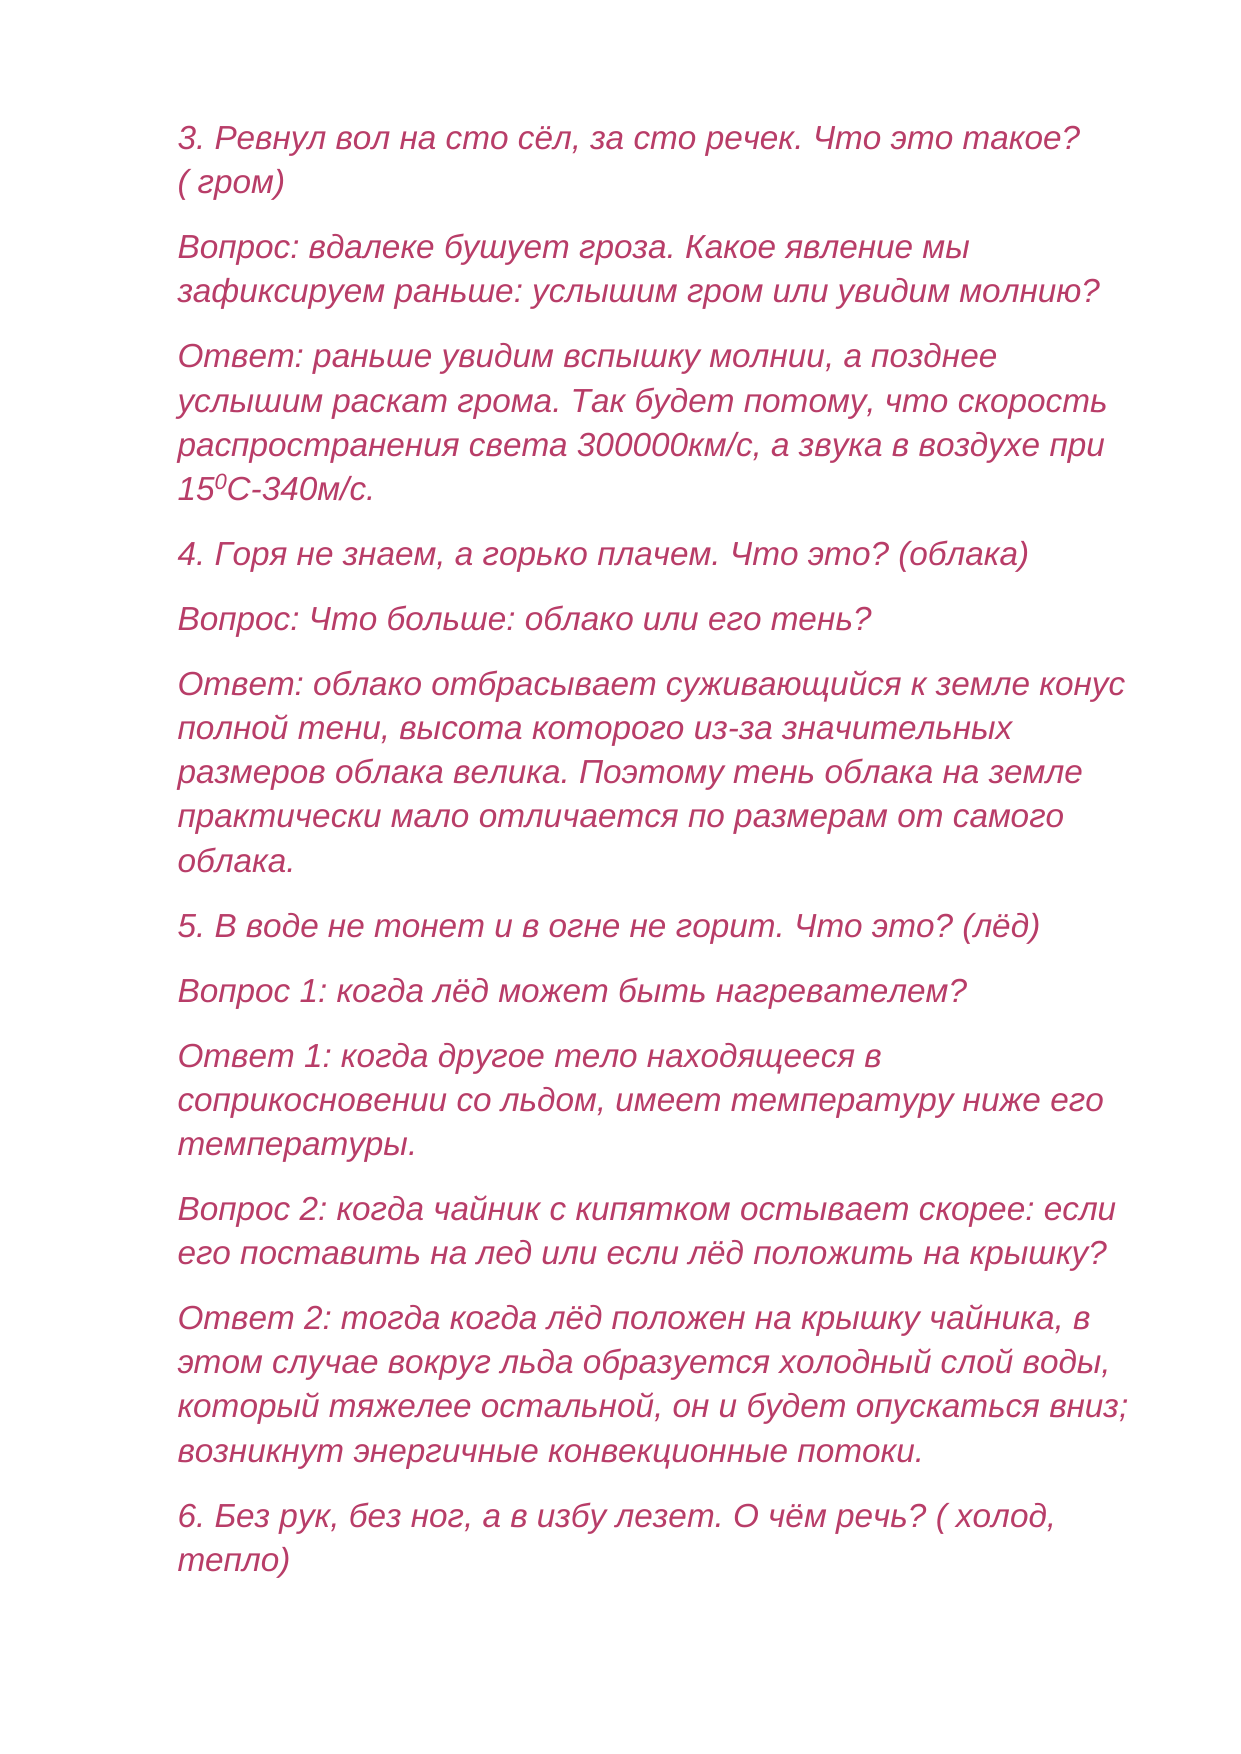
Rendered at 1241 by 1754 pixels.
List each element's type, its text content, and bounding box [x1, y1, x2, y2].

text Вопрос: Что больше: облако или его тень? [177, 599, 1152, 637]
text 6. Без рук, без ног, а в избу лезет. О чём речь? ( холод, тепло) [177, 1496, 1152, 1578]
text Ответ: раньше увидим вспышку молнии, а позднее услышим раскат грома. Так будет потому, что скорость распространения света 300000км/с, а звука в воздухе при 150С-340м/с. [177, 336, 1152, 507]
text 4. Горя не знаем, а горько плачем. Что это? (облака) [177, 534, 1152, 572]
text 3. Ревнул вол на сто сёл, за сто речек. Что это такое? ( гром) [177, 118, 1152, 201]
text Вопрос: вдалеке бушует гроза. Какое явление мы зафиксируем раньше: услышим гром или увидим молнию? [177, 227, 1152, 310]
text Ответ 2: тогда когда лёд положен на крышку чайника, в этом случае вокруг льда образуется холодный слой воды, который тяжелее остальной, он и будет опускаться вниз; возникнут энергичные конвекционные потоки. [177, 1298, 1152, 1469]
text Вопрос 2: когда чайник с кипятком остывает скорее: если его поставить на лед или если лёд положить на крышку? [177, 1189, 1152, 1272]
text Вопрос 1: когда лёд может быть нагревателем? [177, 971, 1152, 1009]
text 5. В воде не тонет и в огне не горит. Что это? (лёд) [177, 906, 1152, 944]
text Ответ 1: когда другое тело находящееся в соприкосновении со льдом, имеет температуру ниже его температуры. [177, 1036, 1152, 1162]
text Ответ: облако отбрасывает суживающийся к земле конус полной тени, высота которого из-за значительных размеров облака велика. Поэтому тень облака на земле практически мало отличается по размерам от самого облака. [177, 664, 1152, 879]
